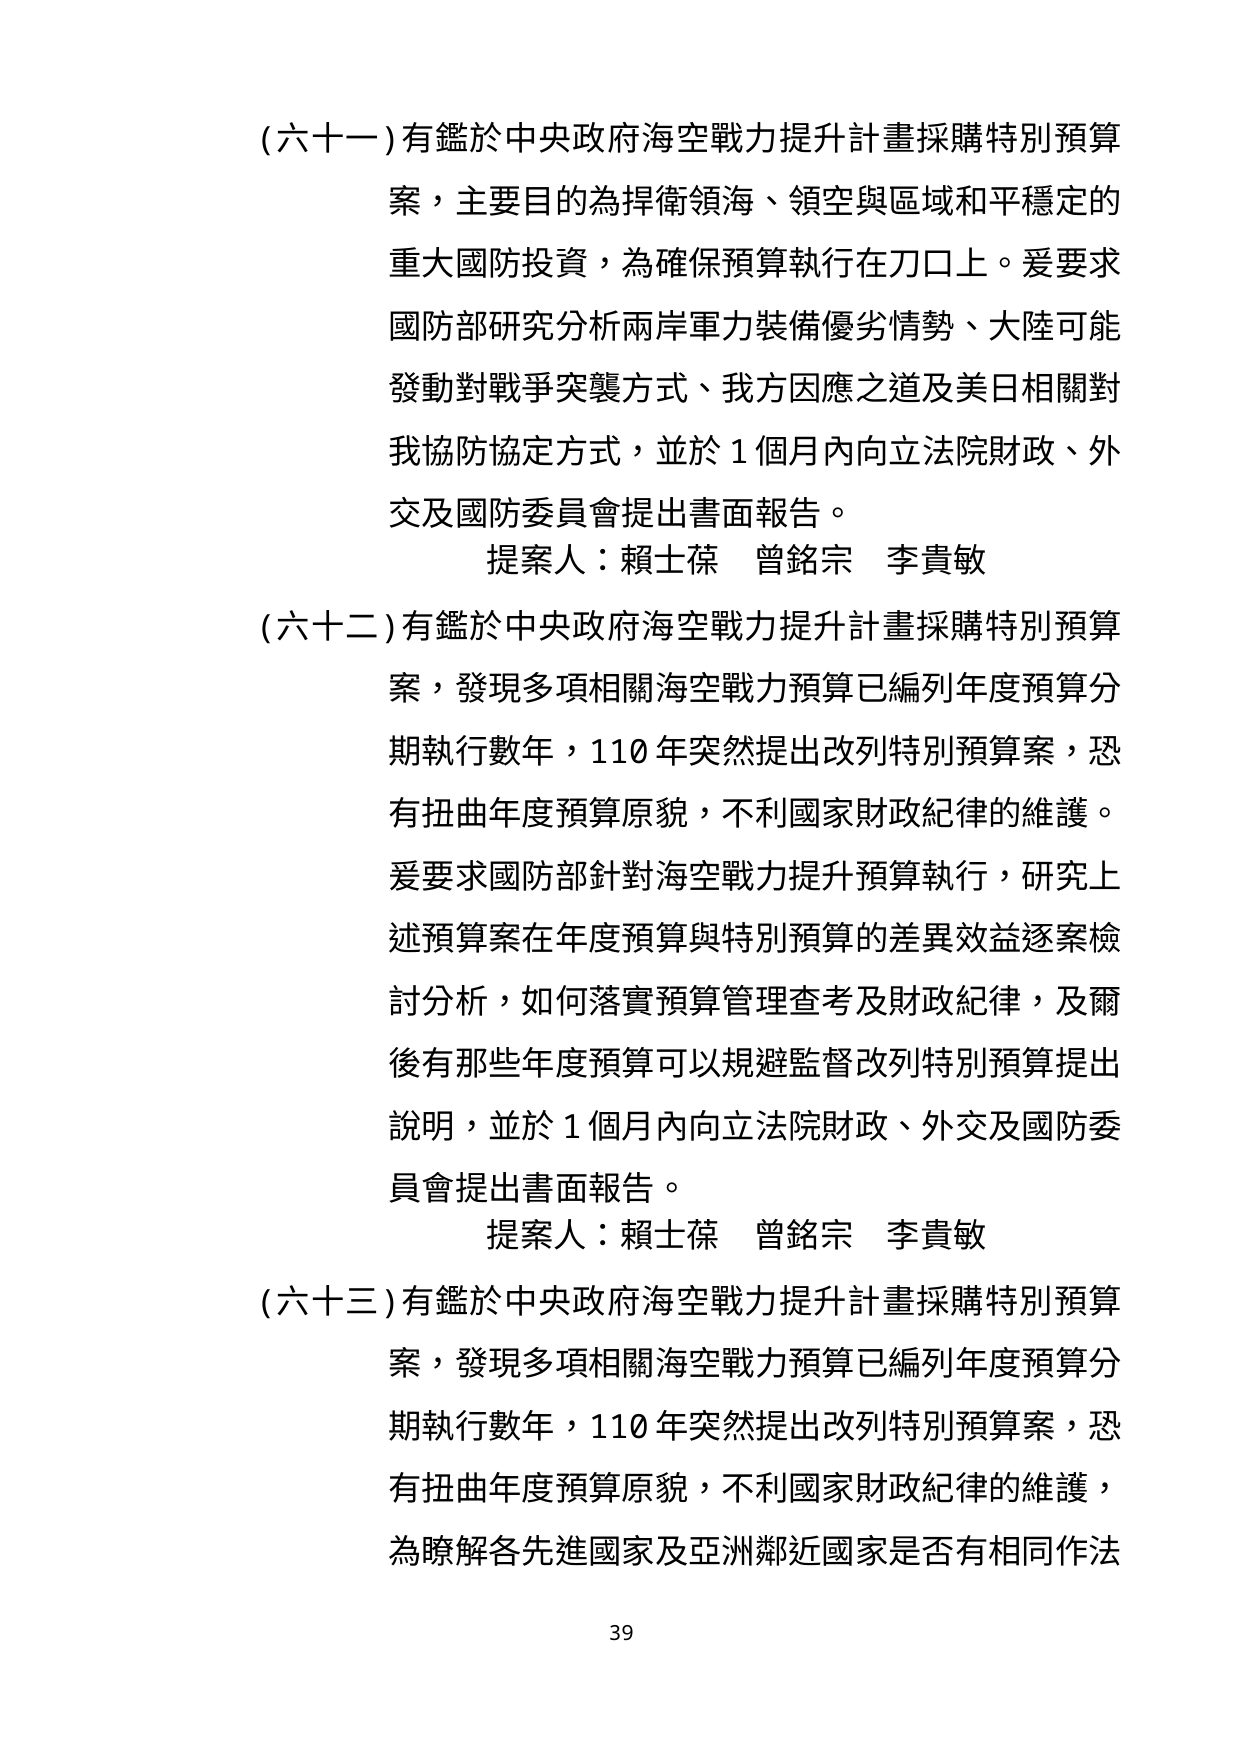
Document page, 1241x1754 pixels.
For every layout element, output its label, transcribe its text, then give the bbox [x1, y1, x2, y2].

text 提案人：賴士葆 曾銘宗 李貴敏 [120, 532, 1122, 582]
text (六十三)有鑑於中央政府海空戰力提升計畫採購特別預算案，發現多項相關海空戰力預算已編列年度預算分期執行數年，110年突然提出改列特別預算案，恐有扭曲年度預算原貌，不利國家財政紀律的維護，為瞭解各先進國家及亞洲鄰近國家是否有相同作法及更改目的。爰要求國防部針對各先進已開發國家、歐盟、G20及亞洲前10名軍力國家，曾經將執行中的年度預算更改為特別預算，並研究變更執行目的與分析對該國經濟國防效益，並於1個月內向立法院財政、外交及國防委員會提出書面報告。 [256, 1257, 1122, 1569]
text 提案人：賴士葆 曾銘宗 李貴敏 [120, 1207, 1122, 1257]
text (六十一)有鑑於中央政府海空戰力提升計畫採購特別預算案，主要目的為捍衛領海、領空與區域和平穩定的重大國防投資，為確保預算執行在刀口上。爰要求國防部研究分析兩岸軍力裝備優劣情勢、大陸可能發動對戰爭突襲方式、我方因應之道及美日相關對我協防協定方式，並於1個月內向立法院財政、外交及國防委員會提出書面報告。 [256, 94, 1122, 532]
text (六十二)有鑑於中央政府海空戰力提升計畫採購特別預算案，發現多項相關海空戰力預算已編列年度預算分期執行數年，110年突然提出改列特別預算案，恐有扭曲年度預算原貌，不利國家財政紀律的維護。爰要求國防部針對海空戰力提升預算執行，研究上述預算案在年度預算與特別預算的差異效益逐案檢討分析，如何落實預算管理查考及財政紀律，及爾後有那些年度預算可以規避監督改列特別預算提出說明，並於1個月內向立法院財政、外交及國防委員會提出書面報告。 [256, 582, 1122, 1207]
